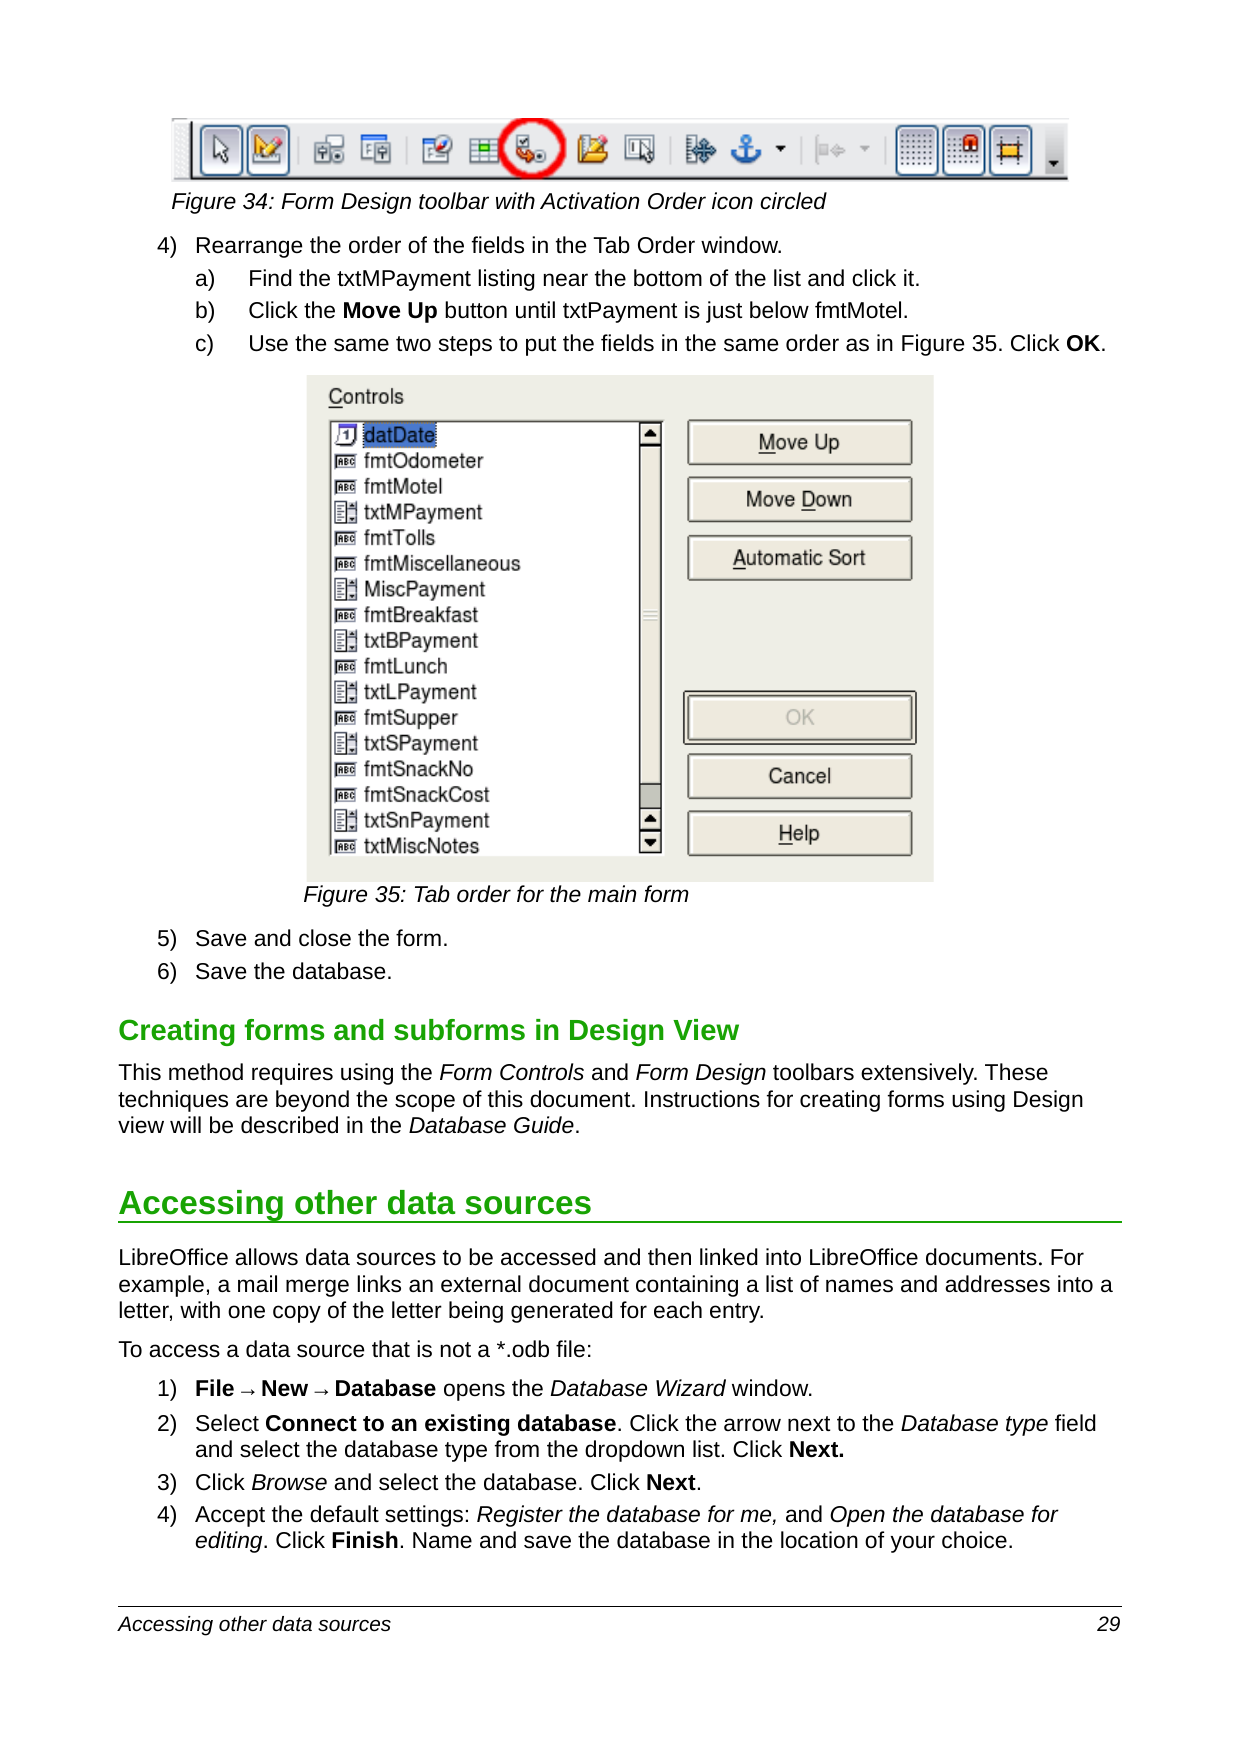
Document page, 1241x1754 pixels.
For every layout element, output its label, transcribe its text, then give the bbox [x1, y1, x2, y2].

text This method requires using the Form Controls and Form Design toolbars extensively. These techniques are beyond the scope of this document. Instructions for creating forms using Design view will be described in the Database Guide. [118, 1059, 1122, 1138]
picture [171, 118, 1070, 182]
list Use the same two steps to put the fields in the same order as in Figure 35. Click OK. [195, 330, 1122, 356]
text Figure 35: Tab order for the main form [303, 375, 937, 907]
list Click Browse and select the database. Click Next. [177, 1468, 1122, 1495]
list Save and close the form. [177, 925, 1122, 952]
text Figure 34: Form Design toolbar with Activation Order icon circled [171, 188, 1069, 214]
text LibreOffice allows data sources to be accessed and then linked into LibreOffice documents. For example, a mail merge links an external document containing a list of names and addresses into a letter, with one copy of the letter being generated for each entry. [118, 1242, 1122, 1324]
list File → New → Database opens the Database Wizard window. [177, 1375, 1122, 1403]
list Select Connect to an existing database. Click the arrow next to the Database type field and select the database type from the dropdown list. Click Next. [177, 1409, 1122, 1462]
list Find the txtMPayment listing near the bottom of the list and click it. [195, 265, 1122, 291]
list Accept the default settings: Register the database for me, and Open the database for editing. Click Finish. Name and save the database in the location of your choice. [177, 1501, 1122, 1554]
text To access a data source that is not a *.odb file: [118, 1336, 1122, 1362]
picture [306, 375, 934, 882]
list Rearrange the order of the fields in the Tab Order window. [177, 232, 1122, 258]
list Click the Move Up button until txtPayment is just below fmtMotel. [195, 297, 1122, 324]
subtitle Accessing other data sources [118, 1183, 1122, 1221]
subtitle Creating forms and subforms in Design View [118, 1013, 1122, 1047]
list Save the database. [177, 958, 1122, 984]
